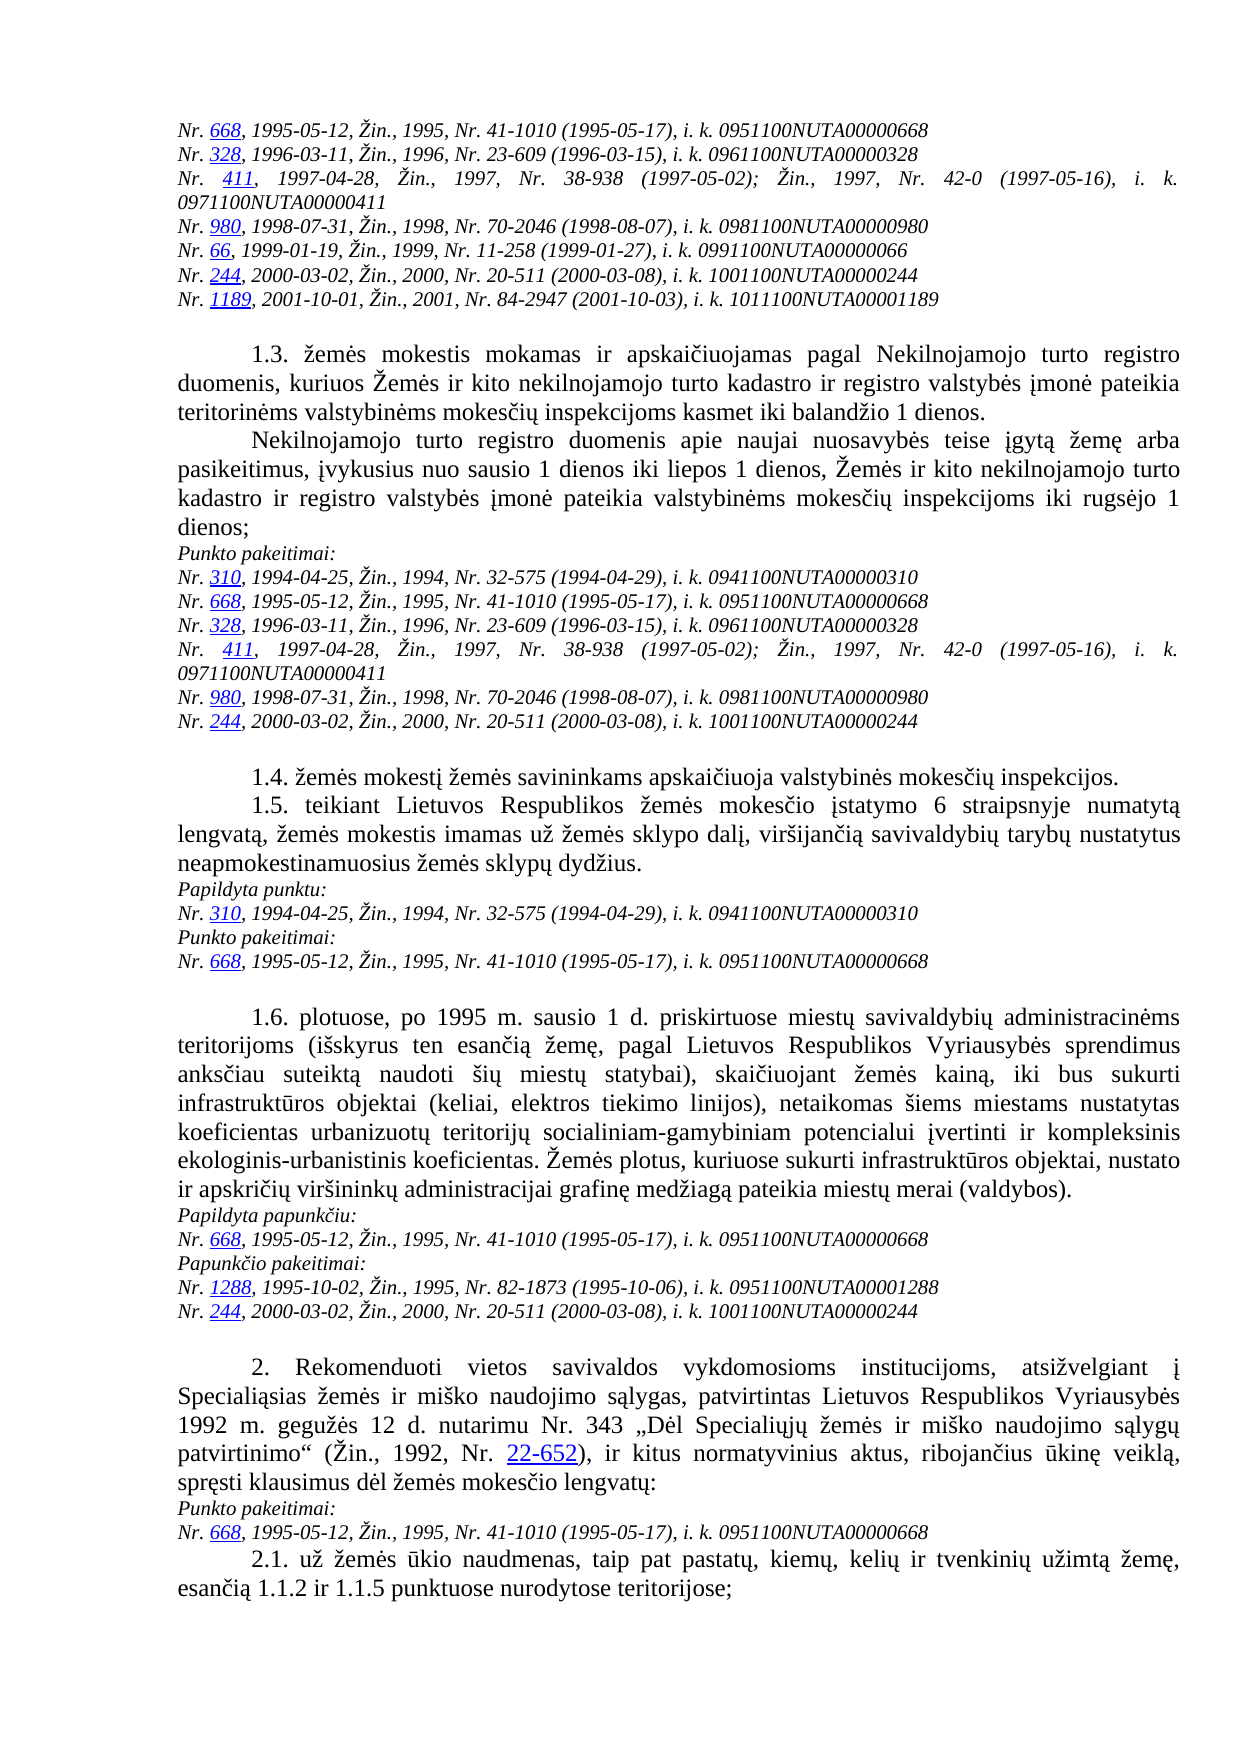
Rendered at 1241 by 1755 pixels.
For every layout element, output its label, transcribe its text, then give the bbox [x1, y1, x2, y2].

text Papildyta punktu: [177, 877, 1181, 901]
text Punkto pakeitimai: [177, 541, 1181, 565]
text 2. Rekomenduoti vietos savivaldos vykdomosioms institucijoms, atsižvelgiant į Specialiąsias žemės ir miško naudojimo sąlygas, patvirtintas Lietuvos Respublikos Vyriausybės 1992 m. gegužės 12 d. nutarimu Nr. 343 „Dėl Specialiųjų žemės ir miško naudojimo sąlygų patvirtinimo“ (Žin., 1992, Nr. 22-652), ir kitus normatyvinius aktus, ribojančius ūkinę veiklą, spręsti klausimus dėl žemės mokesčio lengvatų: [177, 1352, 1181, 1496]
text 1.5. teikiant Lietuvos Respublikos žemės mokesčio įstatymo 6 straipsnyje numatytą lengvatą, žemės mokestis imamas už žemės sklypo dalį, viršijančią savivaldybių tarybų nustatytus neapmokestinamuosius žemės sklypų dydžius. [177, 791, 1181, 877]
text 1.3. žemės mokestis mokamas ir apskaičiuojamas pagal Nekilnojamojo turto registro duomenis, kuriuos Žemės ir kito nekilnojamojo turto kadastro ir registro valstybės įmonė pateikia teritorinėms valstybinėms mokesčių inspekcijoms kasmet iki balandžio 1 dienos. [177, 339, 1181, 426]
text 1.4. žemės mokestį žemės savininkams apskaičiuoja valstybinės mokesčių inspekcijos. [177, 762, 1181, 791]
text Nr. 310, 1994-04-25, Žin., 1994, Nr. 32-575 (1994-04-29), i. k. 0941100NUTA00000310 [177, 901, 1181, 925]
text Nr. 980, 1998-07-31, Žin., 1998, Nr. 70-2046 (1998-08-07), i. k. 0981100NUTA00000980 [177, 685, 1181, 709]
text Nr. 668, 1995-05-12, Žin., 1995, Nr. 41-1010 (1995-05-17), i. k. 0951100NUTA00000668 [177, 1520, 1181, 1544]
text Nr. 668, 1995-05-12, Žin., 1995, Nr. 41-1010 (1995-05-17), i. k. 0951100NUTA00000668 [177, 118, 1181, 142]
text Nr. 244, 2000-03-02, Žin., 2000, Nr. 20-511 (2000-03-08), i. k. 1001100NUTA00000244 [177, 709, 1181, 733]
text Nr. 328, 1996-03-11, Žin., 1996, Nr. 23-609 (1996-03-15), i. k. 0961100NUTA00000328 [177, 142, 1181, 166]
text Nekilnojamojo turto registro duomenis apie naujai nuosavybės teise įgytą žemę arba pasikeitimus, įvykusius nuo sausio 1 dienos iki liepos 1 dienos, Žemės ir kito nekilnojamojo turto kadastro ir registro valstybės įmonė pateikia valstybinėms mokesčių inspekcijoms iki rugsėjo 1 dienos; [177, 426, 1181, 541]
text Papildyta papunkčiu: [177, 1203, 1181, 1227]
text Nr. 668, 1995-05-12, Žin., 1995, Nr. 41-1010 (1995-05-17), i. k. 0951100NUTA00000668 [177, 949, 1181, 973]
text Nr. 310, 1994-04-25, Žin., 1994, Nr. 32-575 (1994-04-29), i. k. 0941100NUTA00000310 [177, 565, 1181, 589]
text Nr. 411, 1997-04-28, Žin., 1997, Nr. 38-938 (1997-05-02); Žin., 1997, Nr. 42-0 (1997-05-16), i. k. 0971100NUTA00000411 [177, 166, 1181, 214]
text Nr. 244, 2000-03-02, Žin., 2000, Nr. 20-511 (2000-03-08), i. k. 1001100NUTA00000244 [177, 1299, 1181, 1323]
text Punkto pakeitimai: [177, 1496, 1181, 1520]
text Nr. 244, 2000-03-02, Žin., 2000, Nr. 20-511 (2000-03-08), i. k. 1001100NUTA00000244 [177, 262, 1181, 287]
text Nr. 668, 1995-05-12, Žin., 1995, Nr. 41-1010 (1995-05-17), i. k. 0951100NUTA00000668 [177, 589, 1181, 613]
text Punkto pakeitimai: [177, 925, 1181, 949]
text 2.1. už žemės ūkio naudmenas, taip pat pastatų, kiemų, kelių ir tvenkinių užimtą žemę, esančią 1.1.2 ir 1.1.5 punktuose nurodytose teritorijose; [177, 1544, 1181, 1602]
text Nr. 411, 1997-04-28, Žin., 1997, Nr. 38-938 (1997-05-02); Žin., 1997, Nr. 42-0 (1997-05-16), i. k. 0971100NUTA00000411 [177, 637, 1181, 685]
text Nr. 1288, 1995-10-02, Žin., 1995, Nr. 82-1873 (1995-10-06), i. k. 0951100NUTA00001288 [177, 1275, 1181, 1299]
text Nr. 328, 1996-03-11, Žin., 1996, Nr. 23-609 (1996-03-15), i. k. 0961100NUTA00000328 [177, 613, 1181, 637]
text Nr. 668, 1995-05-12, Žin., 1995, Nr. 41-1010 (1995-05-17), i. k. 0951100NUTA00000668 [177, 1227, 1181, 1251]
text Papunkčio pakeitimai: [177, 1251, 1181, 1275]
text Nr. 1189, 2001-10-01, Žin., 2001, Nr. 84-2947 (2001-10-03), i. k. 1011100NUTA00001189 [177, 287, 1181, 311]
text Nr. 66, 1999-01-19, Žin., 1999, Nr. 11-258 (1999-01-27), i. k. 0991100NUTA00000066 [177, 238, 1181, 262]
text 1.6. plotuose, po 1995 m. sausio 1 d. priskirtuose miestų savivaldybių administracinėms teritorijoms (išskyrus ten esančią žemę, pagal Lietuvos Respublikos Vyriausybės sprendimus anksčiau suteiktą naudoti šių miestų statybai), skaičiuojant žemės kainą, iki bus sukurti infrastruktūros objektai (keliai, elektros tiekimo linijos), netaikomas šiems miestams nustatytas koeficientas urbanizuotų teritorijų socialiniam-gamybiniam potencialui įvertinti ir kompleksinis ekologinis-urbanistinis koeficientas. Žemės plotus, kuriuose sukurti infrastruktūros objektai, nustato ir apskričių viršininkų administracijai grafinę medžiagą pateikia miestų merai (valdybos). [177, 1002, 1181, 1203]
text Nr. 980, 1998-07-31, Žin., 1998, Nr. 70-2046 (1998-08-07), i. k. 0981100NUTA00000980 [177, 214, 1181, 238]
